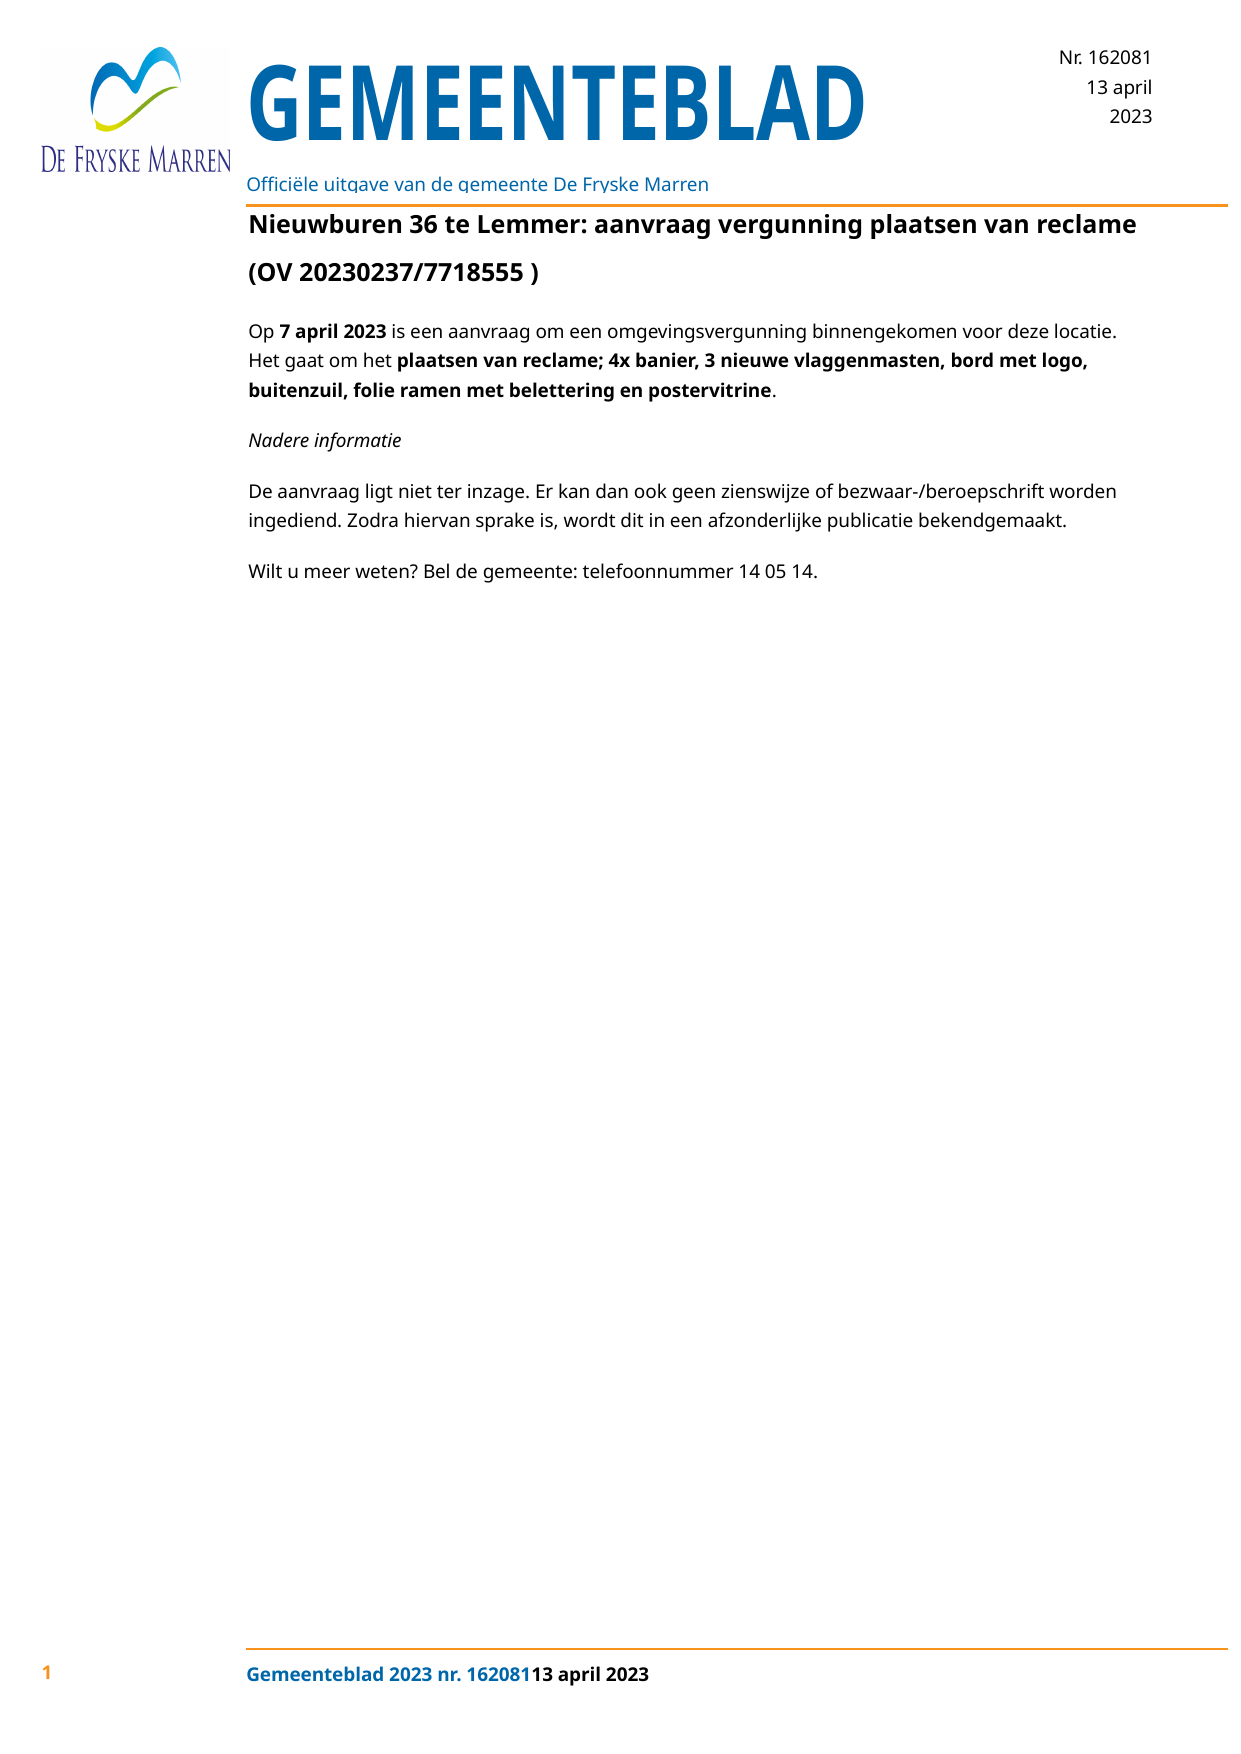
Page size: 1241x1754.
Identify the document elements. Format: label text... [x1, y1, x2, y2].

text Op 7 april 2023 is een aanvraag om een omgevingsvergunning binnengekomen voor deze locatie. Het gaat om het plaatsen van reclame; 4x banier, 3 nieuwe vlaggenmasten, bord met logo, buitenzuil, folie ramen met belettering en postervitrine. [248, 318, 1152, 403]
text De aanvraag ligt niet ter inzage. Er kan dan ook geen zienswijze of bezwaar-/beroepschrift worden ingediend. Zodra hiervan sprake is, wordt dit in een afzonderlijke publicatie bekendgemaakt. [248, 478, 1152, 533]
text Nieuwburen 36 te Lemmer: aanvraag vergunning plaatsen van reclame (OV 20230237/7718555 ) [248, 207, 1152, 288]
picture [41, 47, 231, 172]
text Wilt u meer weten? Bel de gemeente: telefoonnummer 14 05 14. [248, 558, 1152, 584]
text Nadere informatie [248, 427, 1152, 453]
